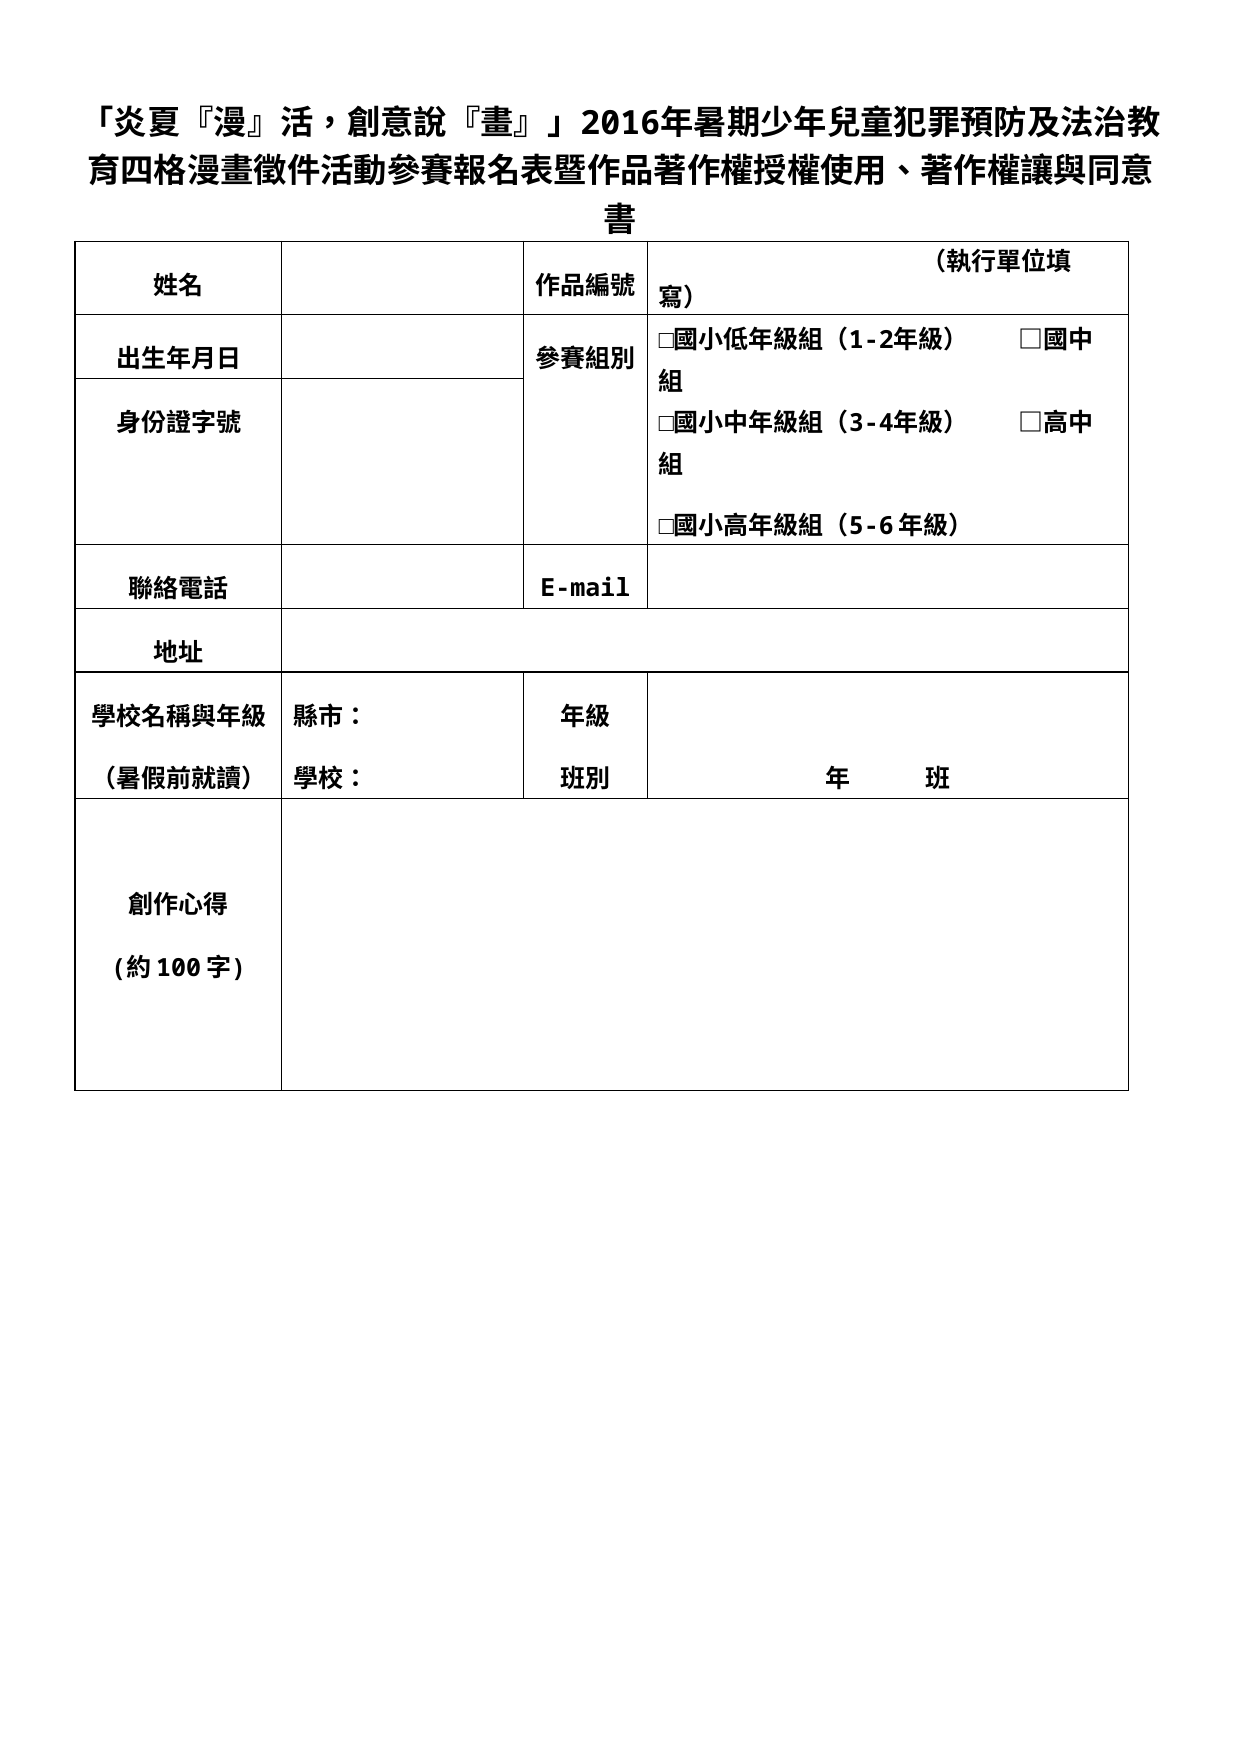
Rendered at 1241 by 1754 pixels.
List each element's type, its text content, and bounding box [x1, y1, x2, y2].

table_header 姓名 [76, 242, 281, 314]
table_cell [282, 379, 523, 544]
table_cell 創作心得 (約100字) [76, 799, 281, 1089]
table_cell [648, 545, 1128, 608]
table_cell 參賽組別 [524, 315, 647, 544]
table_cell 學校名稱與年級 （暑假前就讀） [76, 673, 281, 797]
table_cell [282, 609, 1128, 671]
table_header 作品編號 [524, 242, 647, 314]
table_cell [282, 799, 1128, 1089]
table_header （執行單位填寫） [648, 242, 1128, 314]
table_cell [282, 315, 523, 378]
table_cell 出生年月日 [76, 315, 281, 378]
table_cell □國小低年級組（1-2年級） □國中組 □國小中年級組（3-4年級） □高中組 □國小高年級組（5-6年級） [648, 315, 1128, 544]
table_cell 聯絡電話 [76, 545, 281, 608]
table_cell E-mail [524, 545, 647, 608]
table_cell 縣市： 學校： [282, 673, 523, 797]
table_cell 年 班 [648, 673, 1128, 797]
table_cell [282, 545, 523, 608]
table_header [282, 242, 523, 314]
table_cell 地址 [76, 609, 281, 671]
table_cell 年級 班別 [524, 673, 647, 797]
text 「炎夏『漫』活，創意說『畫』」2016年暑期少年兒童犯罪預防及法治教育四格漫畫徵件活動參賽報名表暨作品著作權授權使用、著作權讓與同意書 [75, 96, 1165, 241]
table_cell 身份證字號 [76, 379, 281, 544]
